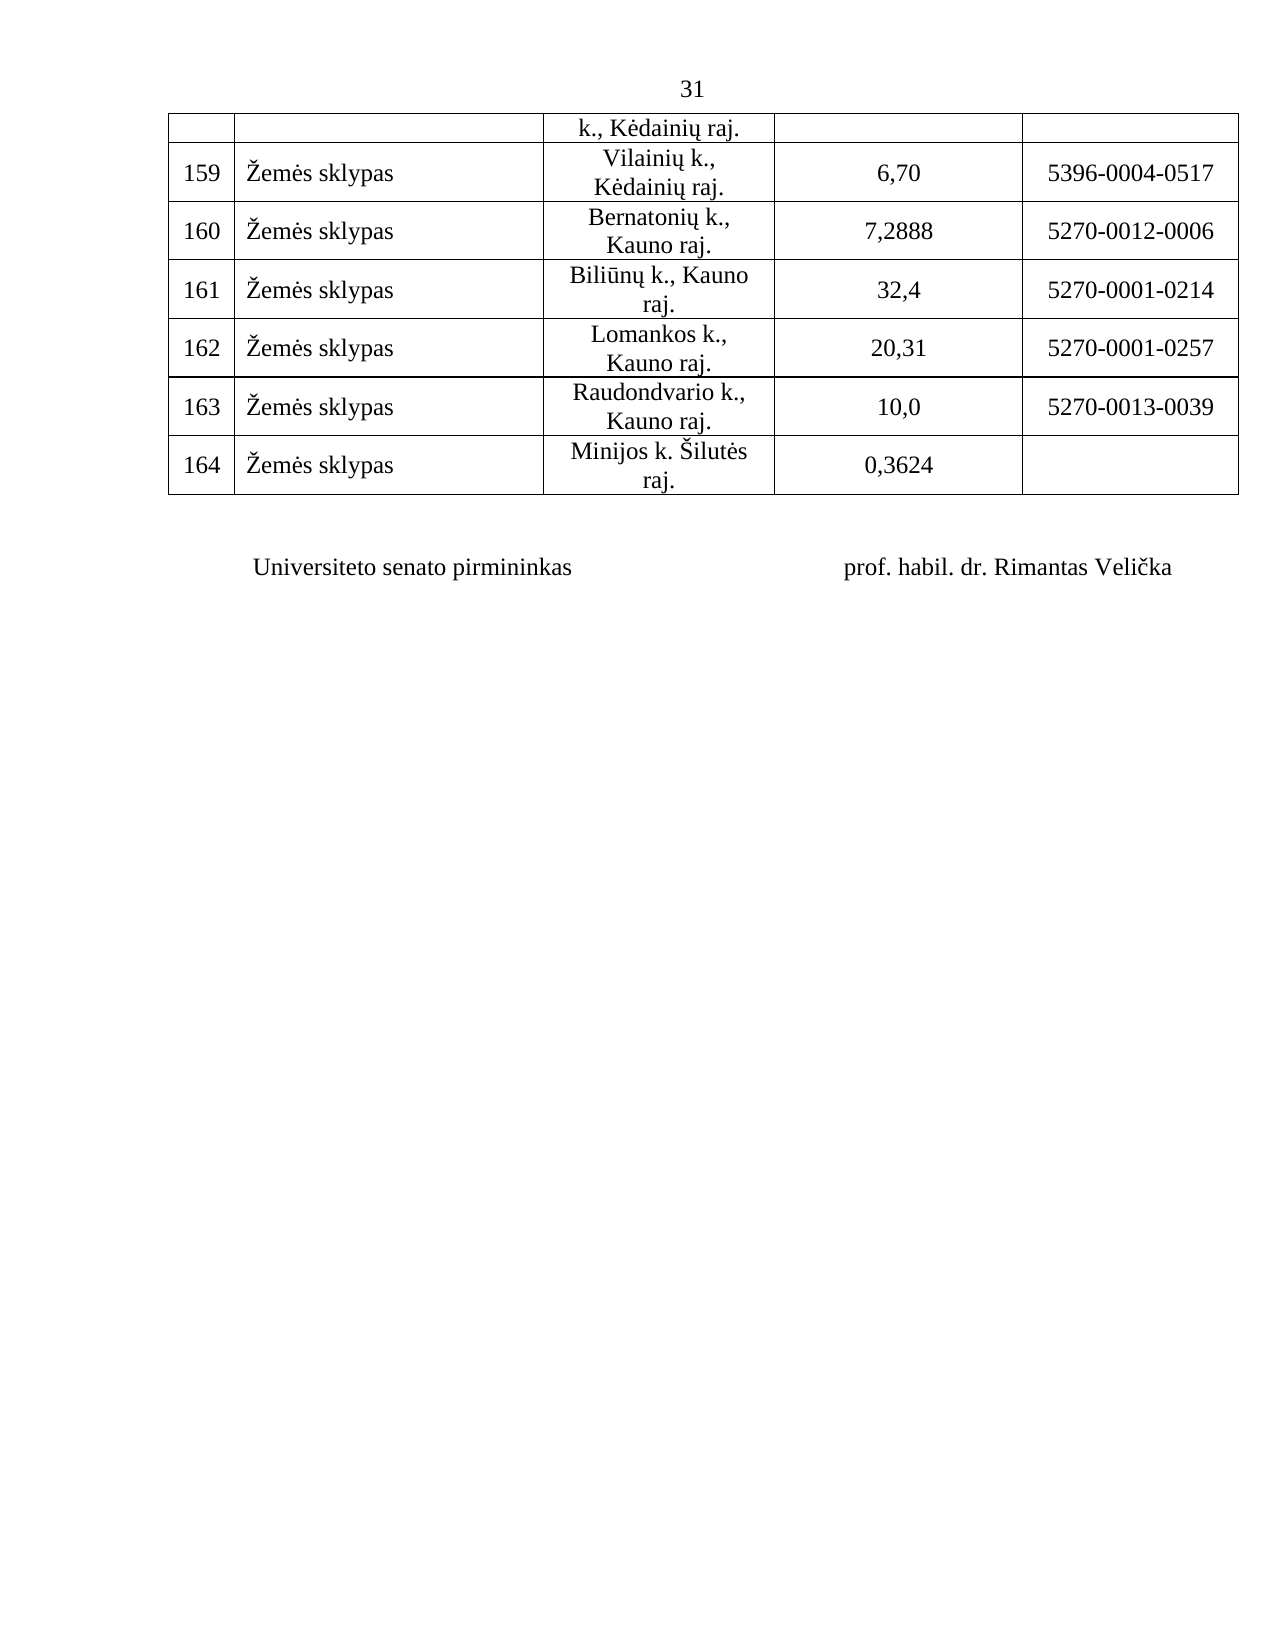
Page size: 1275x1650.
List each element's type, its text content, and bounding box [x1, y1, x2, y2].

table_cell Žemės sklypas [235, 143, 543, 201]
table_cell 159 [169, 143, 234, 201]
table_cell 5396-0004-0517 [1023, 143, 1238, 201]
table_cell [1023, 114, 1238, 142]
table_cell 162 [169, 319, 234, 376]
table_cell 163 [169, 378, 234, 435]
table_cell k., Kėdainių raj. [544, 114, 774, 142]
table_cell [169, 114, 234, 142]
table_cell 5270-0001-0214 [1023, 260, 1238, 318]
table_cell 5270-0013-0039 [1023, 378, 1238, 435]
table_cell 5270-0012-0006 [1023, 202, 1238, 259]
table_cell [1023, 436, 1238, 493]
table_cell 32,4 [775, 260, 1022, 318]
table_cell 7,2888 [775, 202, 1022, 259]
table_cell Žemės sklypas [235, 319, 543, 376]
table_cell Žemės sklypas [235, 378, 543, 435]
table_cell 5270-0001-0257 [1023, 319, 1238, 376]
table_cell Vilainių k., Kėdainių raj. [544, 143, 774, 201]
table_cell Bernatonių k., Kauno raj. [544, 202, 774, 259]
table_cell 20,31 [775, 319, 1022, 376]
table_cell Žemės sklypas [235, 202, 543, 259]
table_cell 161 [169, 260, 234, 318]
table_cell [235, 114, 543, 142]
table_cell Lomankos k., Kauno raj. [544, 319, 774, 376]
table_cell Žemės sklypas [235, 260, 543, 318]
table_cell 0,3624 [775, 436, 1022, 493]
table_cell Biliūnų k., Kauno raj. [544, 260, 774, 318]
table_cell Žemės sklypas [235, 436, 543, 493]
table_cell Raudondvario k., Kauno raj. [544, 378, 774, 435]
text Universiteto senato pirmininkas prof. habil. dr. Rimantas Velička [169, 552, 1216, 581]
table_cell [775, 114, 1022, 142]
table_cell Minijos k. Šilutės raj. [544, 436, 774, 493]
table_cell 160 [169, 202, 234, 259]
table_cell 10,0 [775, 378, 1022, 435]
table_cell 164 [169, 436, 234, 493]
table_cell 6,70 [775, 143, 1022, 201]
